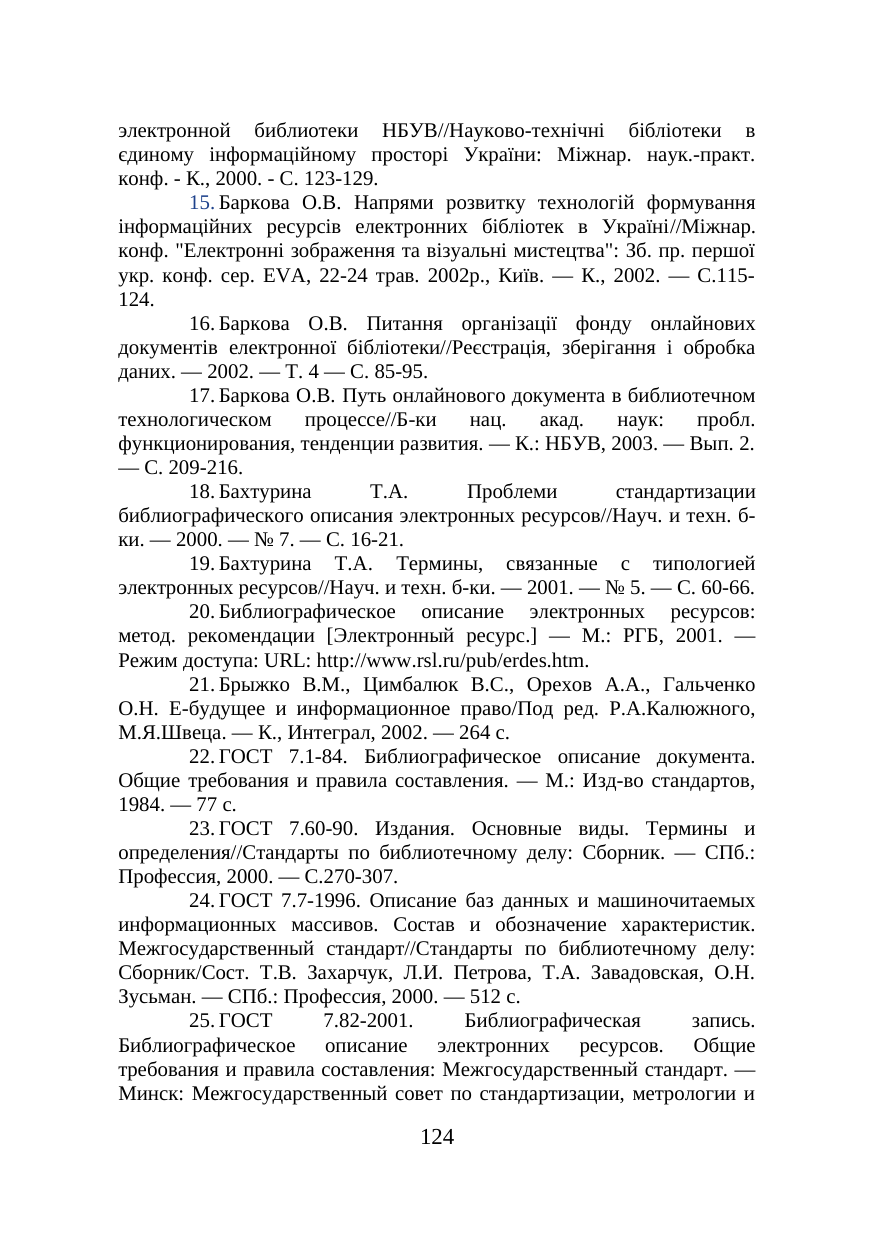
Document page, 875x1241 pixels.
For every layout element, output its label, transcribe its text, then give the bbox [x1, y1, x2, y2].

list Бахтурина Т.А. Термины, связанные с типологией электронных ресурсов//Науч. и техн. б-ки. — 2001. — № 5. — С. 60-66. [118, 551, 756, 599]
list ГОСТ 7.7-1996. Описание баз данных и машиночитаемых информационных массивов. Состав и обозначение характеристик. Межгосударственный стандарт//Стандарты по библиотечному делу: Сборник/Сост. Т.В. Захарчук, Л.И. Петрова, Т.А. Завадовская, О.Н. Зусьман. — СПб.: Профессия, 2000. — 512 с. [118, 888, 756, 1008]
list Баркова О.В. Напрями розвитку технологiй формування iнформацiйних ресурсiв електронних бiблiотек в Українi//Міжнар. конф. "Електронні зображення та візуальні мистецтва": Зб. пр. першої укр. конф. сер. EVA, 22-24 трав. 2002р., Київ. — К., 2002. — С.115-124. [118, 190, 756, 311]
list Баркова О.В. Путь онлайнового документа в библиотечном технологическом процессе//Б-ки нац. акад. наук: пробл. функционирования, тенденции развития. — К.: НБУВ, 2003. — Вып. 2. — С. 209-216. [118, 383, 756, 479]
list Библиографическое описание электронных ресурсов: метод. рекомендации [Электронный ресурс.] — М.: РГБ, 2001. — Режим доступа: URL: http://www.rsl.ru/pub/erdes.htm. [118, 599, 756, 672]
list Бахтурина Т.А. Проблеми стандартизации библиографического описания электронных ресурсов//Науч. и техн. б-ки. — 2000. — № 7. — С. 16-21. [118, 479, 756, 551]
list ГОСТ 7.1-84. Библиографическое описание документа. Общие требования и правила составления. — М.: Изд-во стандартов, 1984. — 77 с. [118, 744, 756, 816]
list Брыжко В.М., Цимбалюк В.С., Орехов А.А., Гальченко О.Н. Е-будущее и информационное право/Под ред. Р.А.Калюжного, М.Я.Швеца. — К., Интеграл, 2002. — 264 с. [118, 672, 756, 744]
list Баркова О.В. Питання організації фонду онлайнових документів електронної бібліотеки//Реєстрація, зберігання і обробка даних. — 2002. — Т. 4 — С. 85-95. [118, 311, 756, 383]
list ГОСТ 7.60-90. Издания. Основные виды. Термины и определения//Стандарты по библиотечному делу: Сборник. — СПб.: Профессия, 2000. — С.270-307. [118, 816, 756, 888]
list ГОСТ 7.82-2001. Библиографическая запись. Библиографическое описание электронних ресурсов. Общие требования и правила составления: Межгосударственный стандарт. — Минск: Межгосударственный совет по стандартизации, метрологии и [118, 1008, 756, 1105]
list электронной библиотеки НБУВ//Науково-технічні бібліотеки в єдиному інформаційному просторі України: Міжнар. наук.-практ. конф. - К., 2000. - С. 123-129. [118, 118, 756, 190]
